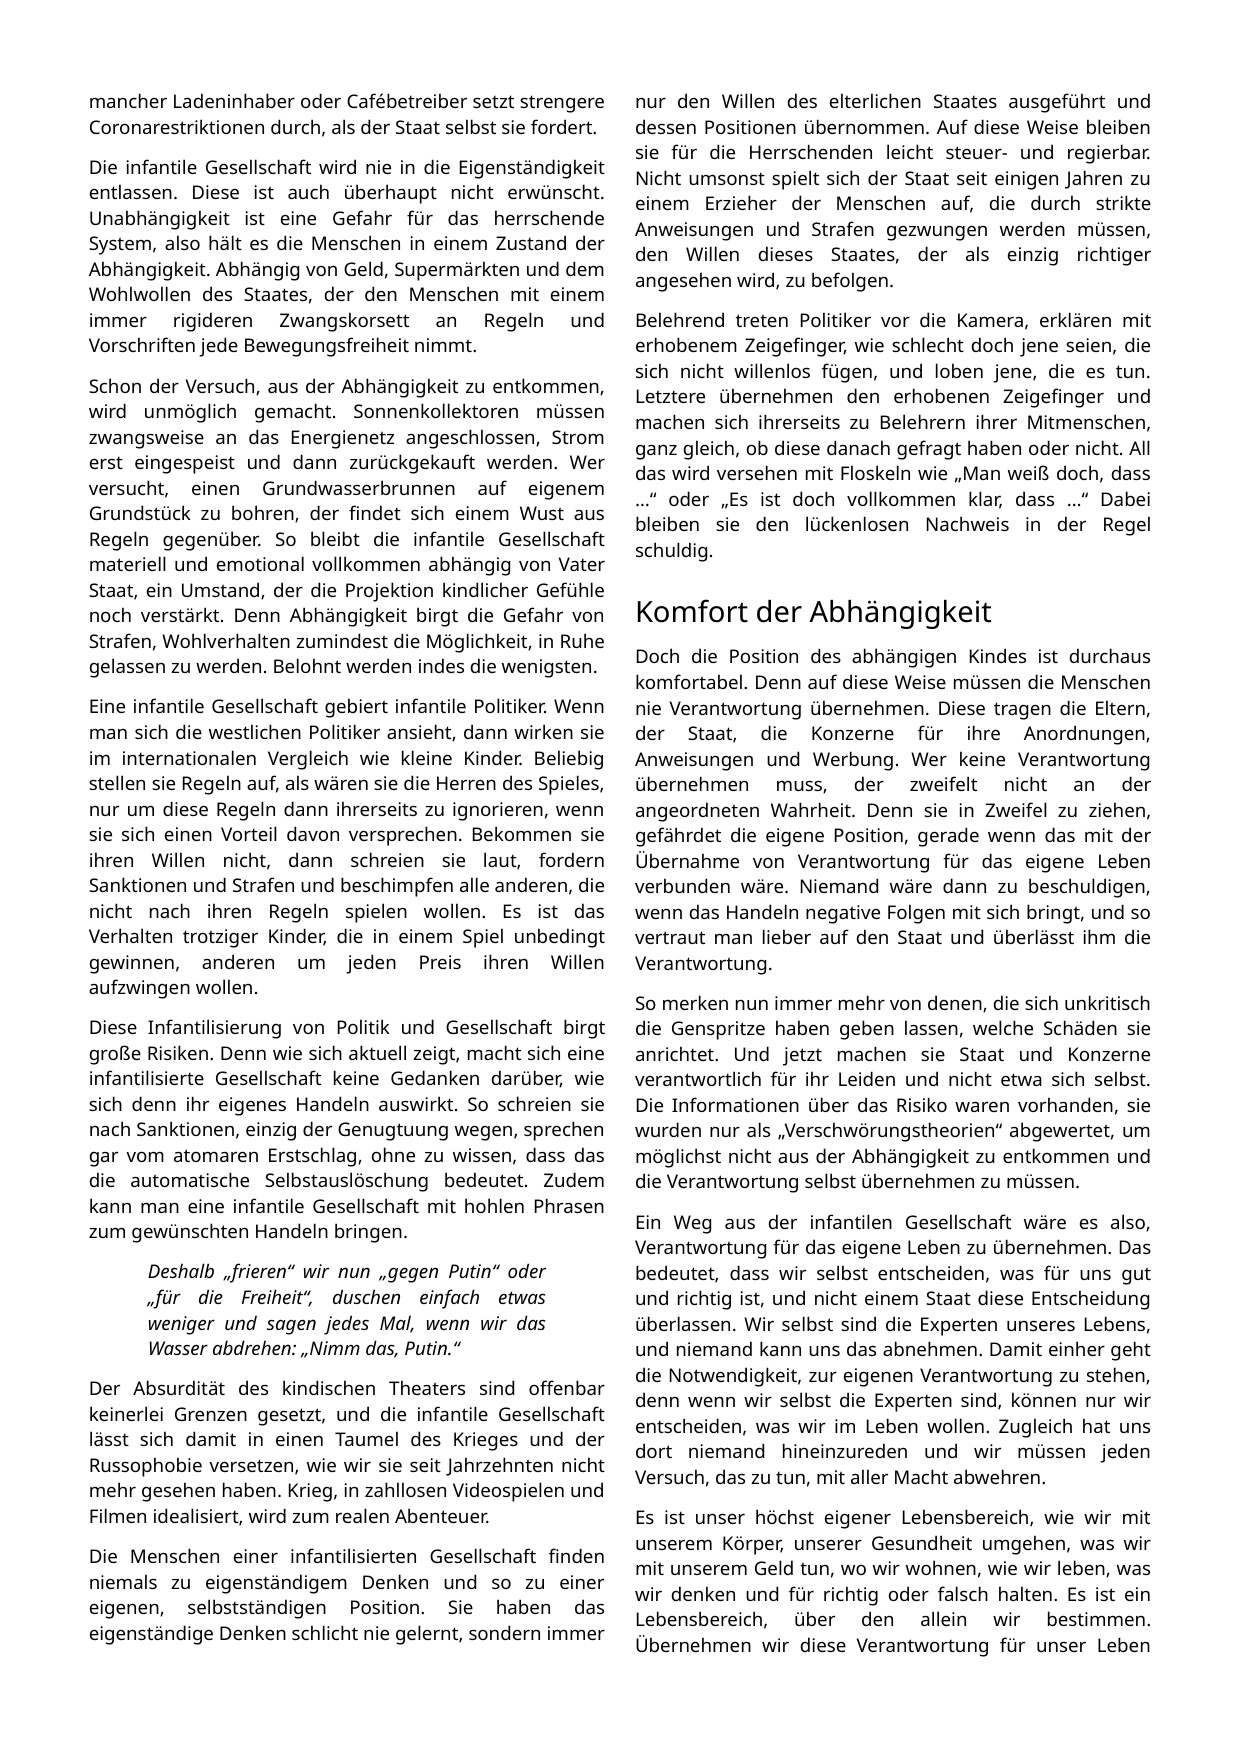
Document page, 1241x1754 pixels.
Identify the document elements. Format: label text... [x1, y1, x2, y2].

text So merken nun immer mehr von denen, die sich unkritisch die Genspritze haben geben lassen, welche Schäden sie anrichtet. Und jetzt machen sie Staat und Konzerne verantwortlich für ihr Leiden und nicht etwa sich selbst. Die Informationen über das Risiko waren vorhanden, sie wurden nur als „Verschwörungstheorien“ abgewertet, um möglichst nicht aus der Abhängigkeit zu entkommen und die Verantwortung selbst übernehmen zu müssen. [635, 990, 1152, 1194]
text Doch die Position des abhängigen Kindes ist durchaus komfortabel. Denn auf diese Weise müssen die Menschen nie Verantwortung übernehmen. Diese tragen die Eltern, der Staat, die Konzerne für ihre Anordnungen, Anweisungen und Werbung. Wer keine Verantwortung übernehmen muss, der zweifelt nicht an der angeordneten Wahrheit. Denn sie in Zweifel zu ziehen, gefährdet die eigene Position, gerade wenn das mit der Übernahme von Verantwortung für das eigene Leben verbunden wäre. Niemand wäre dann zu beschuldigen, wenn das Handeln negative Folgen mit sich bringt, und so vertraut man lieber auf den Staat und überlässt ihm die Verantwortung. [635, 644, 1152, 976]
text Schon der Versuch, aus der Abhängigkeit zu entkommen, wird unmöglich gemacht. Sonnenkollektoren müssen zwangsweise an das Energienetz angeschlossen, Strom erst eingespeist und dann zurückgekauft werden. Wer versucht, einen Grundwasserbrunnen auf eigenem Grundstück zu bohren, der findet sich einem Wust aus Regeln gegenüber. So bleibt die infantile Gesellschaft materiell und emotional vollkommen abhängig von Vater Staat, ein Umstand, der die Projektion kindlicher Gefühle noch verstärkt. Denn Abhängigkeit birgt die Gefahr von Strafen, Wohlverhalten zumindest die Möglichkeit, in Ruhe gelassen zu werden. Belohnt werden indes die wenigsten. [88, 373, 605, 679]
text Es ist unser höchst eigener Lebensbereich, wie wir mit unserem Körper, unserer Gesundheit umgehen, was wir mit unserem Geld tun, wo wir wohnen, wie wir leben, was wir denken und für richtig oder falsch halten. Es ist ein Lebensbereich, über den allein wir bestimmen. Übernehmen wir diese Verantwortung für unser Leben [635, 1504, 1152, 1657]
text Eine infantile Gesellschaft gebiert infantile Politiker. Wenn man sich die westlichen Politiker ansieht, dann wirken sie im internationalen Vergleich wie kleine Kinder. Beliebig stellen sie Regeln auf, als wären sie die Herren des Spieles, nur um diese Regeln dann ihrerseits zu ignorieren, wenn sie sich einen Vorteil davon versprechen. Bekommen sie ihren Willen nicht, dann schreien sie laut, fordern Sanktionen und Strafen und beschimpfen alle anderen, die nicht nach ihren Regeln spielen wollen. Es ist das Verhalten trotziger Kinder, die in einem Spiel unbedingt gewinnen, anderen um jeden Preis ihren Willen aufzwingen wollen. [88, 694, 605, 1000]
text mancher Laden⁠inhaber oder Cafébetreiber setzt strengere Coronarestriktionen durch, als der Staat selbst sie fordert. [88, 88, 605, 139]
text Diese Infantilisierung von Politik und Gesellschaft birgt große Risiken. Denn wie sich aktuell zeigt, macht sich eine infantilisierte Gesellschaft keine Gedanken darüber, wie sich denn ihr eigenes Handeln auswirkt. So schreien sie nach Sanktionen, einzig der Genugtuung wegen, sprechen gar vom atomaren Erstschlag, ohne zu wissen, dass das die automatische Selbstauslöschung bedeutet. Zudem kann man eine infantile Gesellschaft mit hohlen Phrasen zum gewünschten Handeln bringen. [88, 1014, 605, 1244]
text Deshalb „frieren“ wir nun „gegen Putin“ oder „für die Freiheit“, duschen einfach etwas weniger und sagen jedes Mal, wenn wir das Wasser abdrehen: „Nimm das, Putin.“ [148, 1259, 546, 1361]
text Die infantile Gesellschaft wird nie in die Eigenständigkeit entlassen. Diese ist auch überhaupt nicht erwünscht. Unabhängigkeit ist eine Gefahr für das herrschende System, also hält es die Menschen in einem Zustand der Abhängigkeit. Abhängig von Geld, Supermärkten und dem Wohlwollen des Staates, der den Menschen mit einem immer rigideren Zwangskorsett an Regeln und Vorschriften jede Bewegungsfreiheit nimmt. [88, 154, 605, 358]
text Belehrend treten Politiker vor die Kamera, erklären mit erhobenem Zeigefinger, wie schlecht doch jene seien, die sich nicht willenlos fügen, und loben jene, die es tun. Letztere übernehmen den erhobenen Zeigefinger und machen sich ihrerseits zu Belehrern ihrer Mitmenschen, ganz gleich, ob diese danach gefragt haben oder nicht. All das wird versehen mit Floskeln wie „Man weiß doch, dass …“ oder „Es ist doch vollkommen klar, dass …“ Dabei bleiben sie den lückenlosen Nachweis in der Regel schuldig. [635, 307, 1152, 562]
text Ein Weg aus der infantilen Gesellschaft wäre es also, Verantwortung für das eigene Leben zu übernehmen. Das bedeutet, dass wir selbst entscheiden, was für uns gut und richtig ist, und nicht einem Staat diese Entscheidung überlassen. Wir selbst sind die Experten unseres Lebens, und niemand kann uns das abnehmen. Damit einher geht die Notwendigkeit, zur eigenen Verantwortung zu stehen, denn wenn wir selbst die Experten sind, können nur wir entscheiden, was wir im Leben wollen. Zugleich hat uns dort niemand hineinzureden und wir müssen jeden Versuch, das zu tun, mit aller Macht abwehren. [635, 1209, 1152, 1490]
text Die Menschen einer infantilisierten Gesellschaft finden niemals zu eigenständigem Denken und so zu einer eigenen, selbstständigen Position. Sie haben das eigenständige Denken schlicht nie gelernt, sondern immer [88, 1543, 605, 1646]
subtitle Komfort der Abhängigkeit [635, 592, 1152, 631]
text Der Absurdität des kindischen Theaters sind offenbar keinerlei Grenzen gesetzt, und die infantile Gesellschaft lässt sich damit in einen Taumel des Krieges und der Russophobie versetzen, wie wir sie seit Jahrzehnten nicht mehr gesehen haben. Krieg, in zahllosen Videospielen und Filmen idealisiert, wird zum realen Abenteuer. [88, 1376, 605, 1529]
text nur den Willen des elterlichen Staates ausgeführt und dessen Positionen übernommen. Auf diese Weise bleiben sie für die Herrschenden leicht steuer- und regierbar. Nicht umsonst spielt sich der Staat seit einigen Jahren zu einem Erzieher der Menschen auf, die durch strikte Anweisungen und Strafen gezwungen werden müssen, den Willen dieses Staates, der als einzig richtiger angesehen wird, zu befolgen. [635, 88, 1152, 293]
